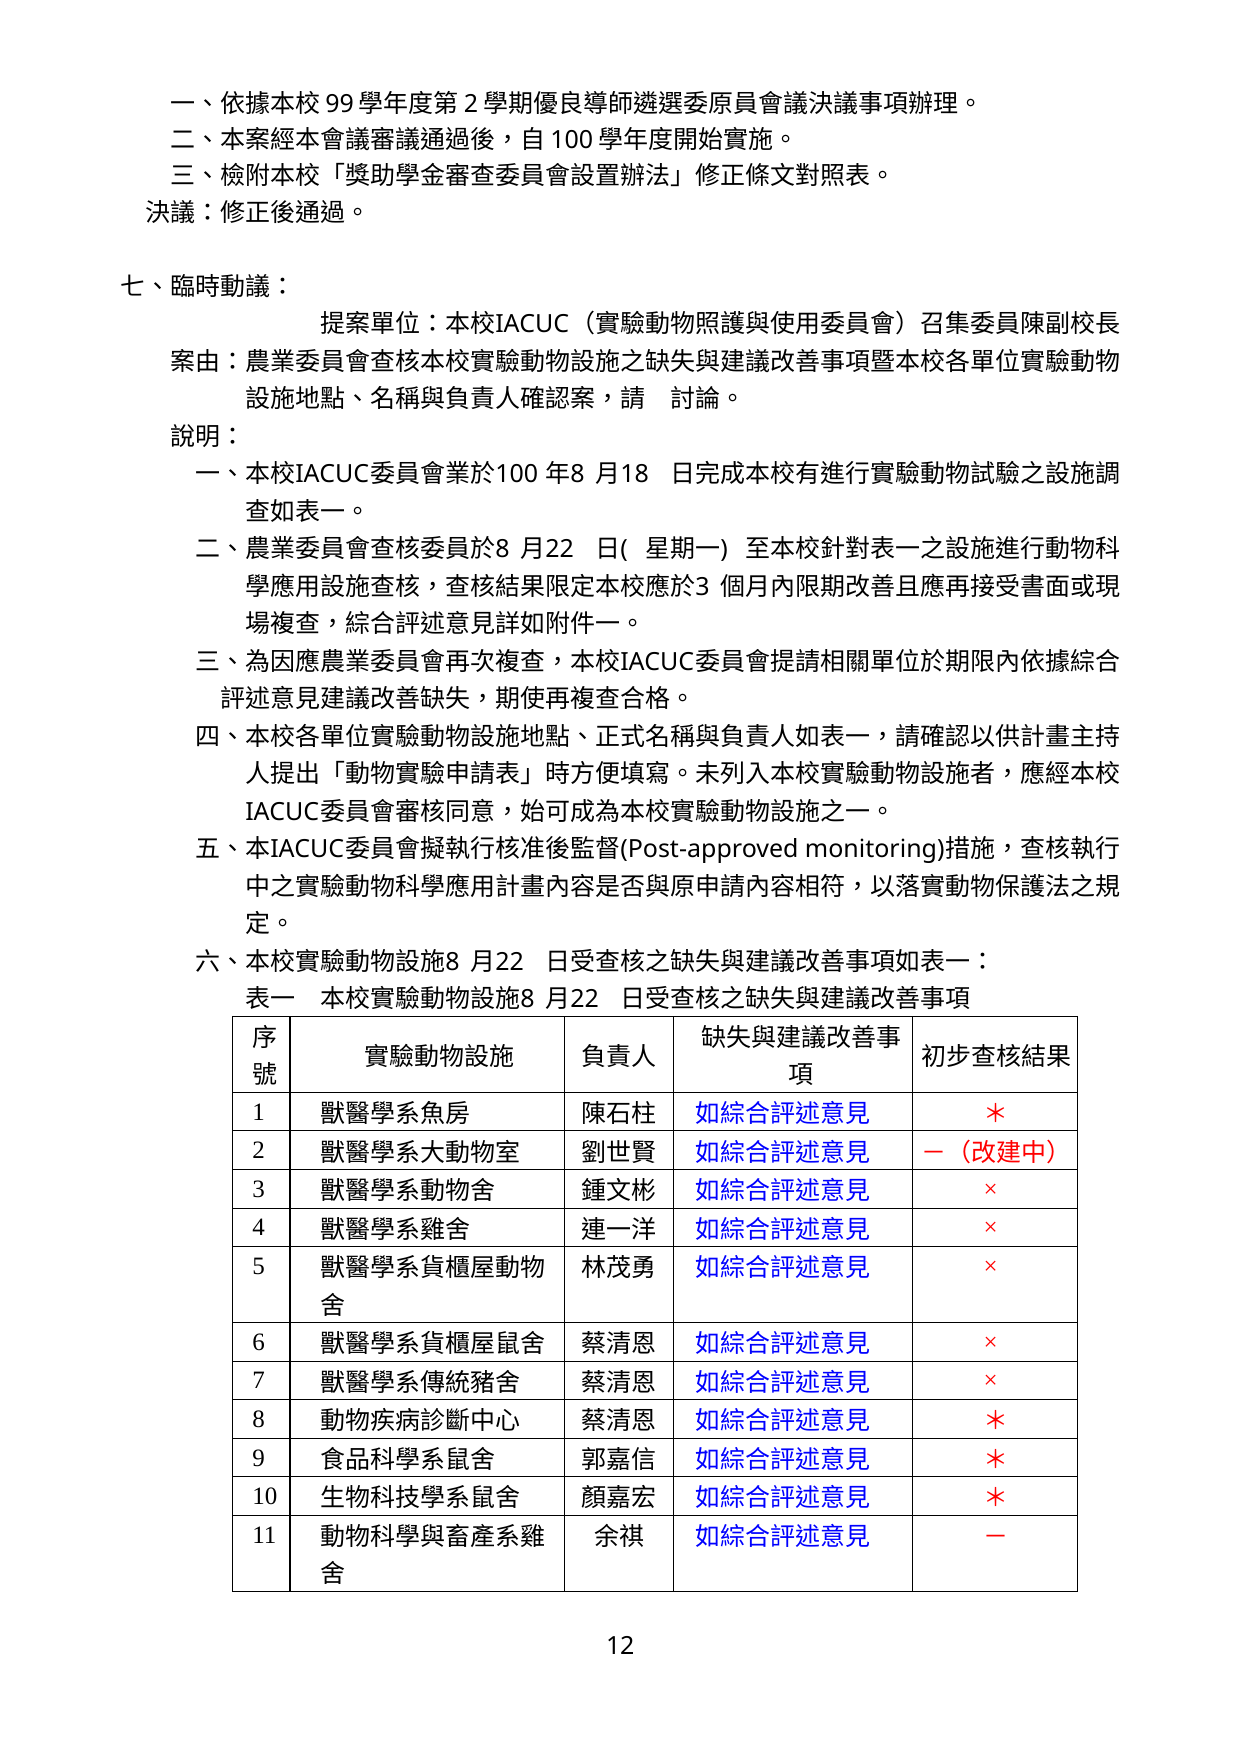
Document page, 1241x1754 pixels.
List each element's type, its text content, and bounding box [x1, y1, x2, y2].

text 決議：修正後通過。 [120, 192, 1120, 228]
text 七、臨時動議： [120, 266, 1120, 303]
table_cell × [913, 1247, 1077, 1322]
table_cell 2 [233, 1131, 289, 1169]
table_cell × [913, 1170, 1077, 1207]
text 三、為因應農業委員會再次複查，本校IACUC委員會提請相關單位於期限內依據綜合評述意見建議改善缺失，期使再複查合格。 [183, 641, 1120, 716]
table_cell 顏嘉宏 [565, 1477, 673, 1515]
table_cell －（改建中） [913, 1131, 1077, 1169]
table_cell ＊ [913, 1093, 1077, 1130]
text 四、本校各單位實驗動物設施地點、正式名稱與負責人如表一，請確認以供計畫主持人提出「動物實驗申請表」時方便填寫。未列入本校實驗動物設施者，應經本校IACUC委員會審核同意，始可成為本校實驗動物設施之一。 [183, 716, 1120, 828]
table_cell 連一洋 [565, 1209, 673, 1246]
table_cell 陳石柱 [565, 1093, 673, 1130]
table_cell ＊ [913, 1400, 1077, 1438]
table_cell 獸醫學系魚房 [291, 1093, 564, 1130]
table_cell 如綜合評述意見 [674, 1170, 912, 1207]
table_cell × [913, 1323, 1077, 1361]
table_cell 劉世賢 [565, 1131, 673, 1169]
table_cell 如綜合評述意見 [674, 1093, 912, 1130]
text 一、本校IACUC委員會業於100年8月18日完成本校有進行實驗動物試驗之設施調查如表一。 [195, 453, 1120, 528]
text 說明： [120, 416, 1120, 453]
table_cell 11 [233, 1516, 289, 1591]
table_cell 如綜合評述意見 [674, 1131, 912, 1169]
table_cell × [913, 1362, 1077, 1399]
text 案由：農業委員會查核本校實驗動物設施之缺失與建議改善事項暨本校各單位實驗動物設施地點、名稱與負責人確認案，請 討論。 [170, 341, 1120, 416]
table_cell 獸醫學系貨櫃屋鼠舍 [291, 1323, 564, 1361]
text 三、檢附本校「獎助學金審查委員會設置辦法」修正條文對照表。 [170, 156, 1120, 192]
table_header 缺失與建議改善事項 [674, 1017, 912, 1092]
table_header 初步查核結果 [913, 1017, 1077, 1092]
table_cell 郭嘉信 [565, 1439, 673, 1476]
table_cell － [913, 1516, 1077, 1591]
table_cell 如綜合評述意見 [674, 1323, 912, 1361]
table_cell 1 [233, 1093, 289, 1130]
text 二、農業委員會查核委員於8月22日(星期一)至本校針對表一之設施進行動物科學應用設施查核，查核結果限定本校應於3個月內限期改善且應再接受書面或現場複查，綜合評述意見詳如附件一。 [195, 528, 1120, 641]
table_header 負責人 [565, 1017, 673, 1092]
table_cell 5 [233, 1247, 289, 1322]
table_cell 10 [233, 1477, 289, 1515]
table_cell ＊ [913, 1439, 1077, 1476]
table_cell 如綜合評述意見 [674, 1516, 912, 1591]
table_cell 獸醫學系雞舍 [291, 1209, 564, 1246]
table_cell 如綜合評述意見 [674, 1477, 912, 1515]
table_header 序號 [233, 1017, 289, 1092]
table_cell 動物疾病診斷中心 [291, 1400, 564, 1438]
table_cell 獸醫學系大動物室 [291, 1131, 564, 1169]
table_cell 9 [233, 1439, 289, 1476]
text 表一 本校實驗動物設施8月22日受查核之缺失與建議改善事項 [120, 978, 1120, 1016]
table_cell 8 [233, 1400, 289, 1438]
table_cell ＊ [913, 1477, 1077, 1515]
table_cell 蔡清恩 [565, 1323, 673, 1361]
table_cell 如綜合評述意見 [674, 1439, 912, 1476]
table_cell 如綜合評述意見 [674, 1400, 912, 1438]
table_cell 獸醫學系貨櫃屋動物舍 [291, 1247, 564, 1322]
table_cell 如綜合評述意見 [674, 1247, 912, 1322]
table_cell 如綜合評述意見 [674, 1209, 912, 1246]
table_cell 動物科學與畜產系雞舍 [291, 1516, 564, 1591]
table_cell 獸醫學系動物舍 [291, 1170, 564, 1207]
text 五、本IACUC委員會擬執行核准後監督(Post-approved monitoring)措施，查核執行中之實驗動物科學應用計畫內容是否與原申請內容相符，以落實動物保護法之規定。 [183, 828, 1120, 941]
table_cell 6 [233, 1323, 289, 1361]
table_cell × [913, 1209, 1077, 1246]
text 二、本案經本會議審議通過後，自100學年度開始實施。 [170, 119, 1120, 156]
table_cell 如綜合評述意見 [674, 1362, 912, 1399]
table_header 實驗動物設施 [291, 1017, 564, 1092]
table_cell 獸醫學系傳統豬舍 [291, 1362, 564, 1399]
table_cell 鍾文彬 [565, 1170, 673, 1207]
table_cell 4 [233, 1209, 289, 1246]
table_cell 3 [233, 1170, 289, 1207]
table_cell 余祺 [565, 1516, 673, 1591]
table_cell 生物科技學系鼠舍 [291, 1477, 564, 1515]
table_cell 蔡清恩 [565, 1362, 673, 1399]
table_cell 食品科學系鼠舍 [291, 1439, 564, 1476]
table_cell 林茂勇 [565, 1247, 673, 1322]
text 一、依據本校99學年度第2學期優良導師遴選委原員會議決議事項辦理。 [170, 83, 1120, 119]
text 六、本校實驗動物設施8月22日受查核之缺失與建議改善事項如表一： [120, 941, 1120, 978]
table_cell 7 [233, 1362, 289, 1399]
text 提案單位：本校IACUC（實驗動物照護與使用委員會）召集委員陳副校長 [120, 303, 1120, 341]
table_cell 蔡清恩 [565, 1400, 673, 1438]
